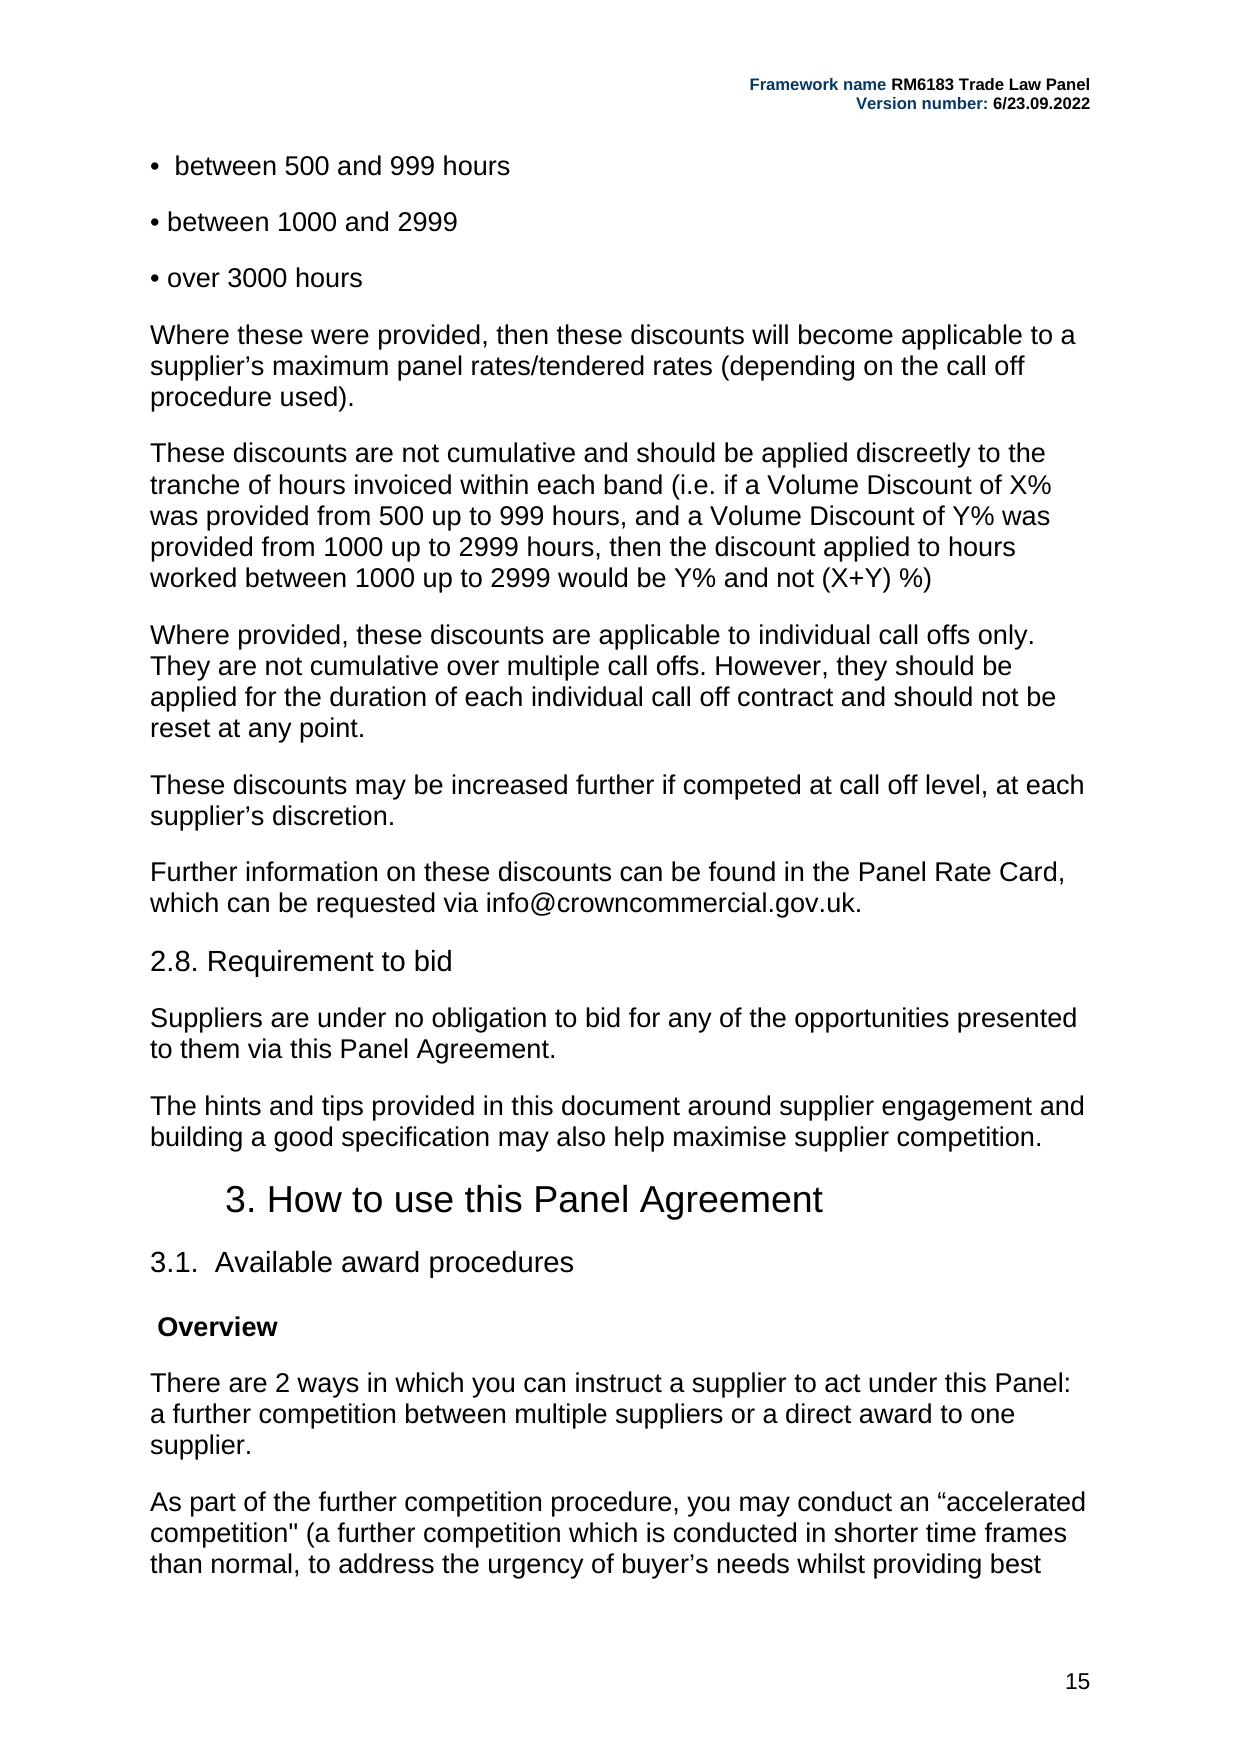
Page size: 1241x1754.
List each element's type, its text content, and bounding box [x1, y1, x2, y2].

text Overview [150, 1311, 1090, 1342]
text Further information on these discounts can be found in the Panel Rate Card, which can be requested via info@crowncommercial.gov.uk. [150, 856, 1090, 919]
subtitle 2.8. Requirement to bid [121, 944, 1090, 977]
text These discounts are not cumulative and should be applied discreetly to the tranche of hours invoiced within each band (i.e. if a Volume Discount of X% was provided from 500 up to 999 hours, and a Volume Discount of Y% was provided from 1000 up to 2999 hours, then the discount applied to hours worked between 1000 up to 2999 would be Y% and not (X+Y) %) [150, 437, 1090, 594]
subtitle 3.1. Available award procedures [121, 1245, 1090, 1279]
text Where these were provided, then these discounts will become applicable to a supplier’s maximum panel rates/tendered rates (depending on the call off procedure used). [150, 319, 1090, 412]
text As part of the further competition procedure, you may conduct an “accelerated competition" (a further competition which is conducted in shorter time frames than normal, to address the urgency of buyer’s needs whilst providing best [150, 1486, 1090, 1579]
subtitle 3. How to use this Panel Agreement [150, 1177, 1090, 1220]
text There are 2 ways in which you can instruct a supplier to act under this Panel: a further competition between multiple suppliers or a direct award to one supplier. [150, 1367, 1090, 1461]
text • between 500 and 999 hours [150, 150, 1090, 181]
text The hints and tips provided in this document around supplier engagement and building a good specification may also help maximise supplier competition. [150, 1090, 1090, 1152]
text Where provided, these discounts are applicable to individual call offs only. They are not cumulative over multiple call offs. However, they should be applied for the duration of each individual call off contract and should not be reset at any point. [150, 619, 1090, 744]
text • over 3000 hours [150, 262, 1090, 294]
text Suppliers are under no obligation to bid for any of the opportunities presented to them via this Panel Agreement. [150, 1002, 1090, 1065]
text These discounts may be increased further if competed at call off level, at each supplier’s discretion. [150, 769, 1090, 831]
text • between 1000 and 2999 [150, 206, 1090, 237]
